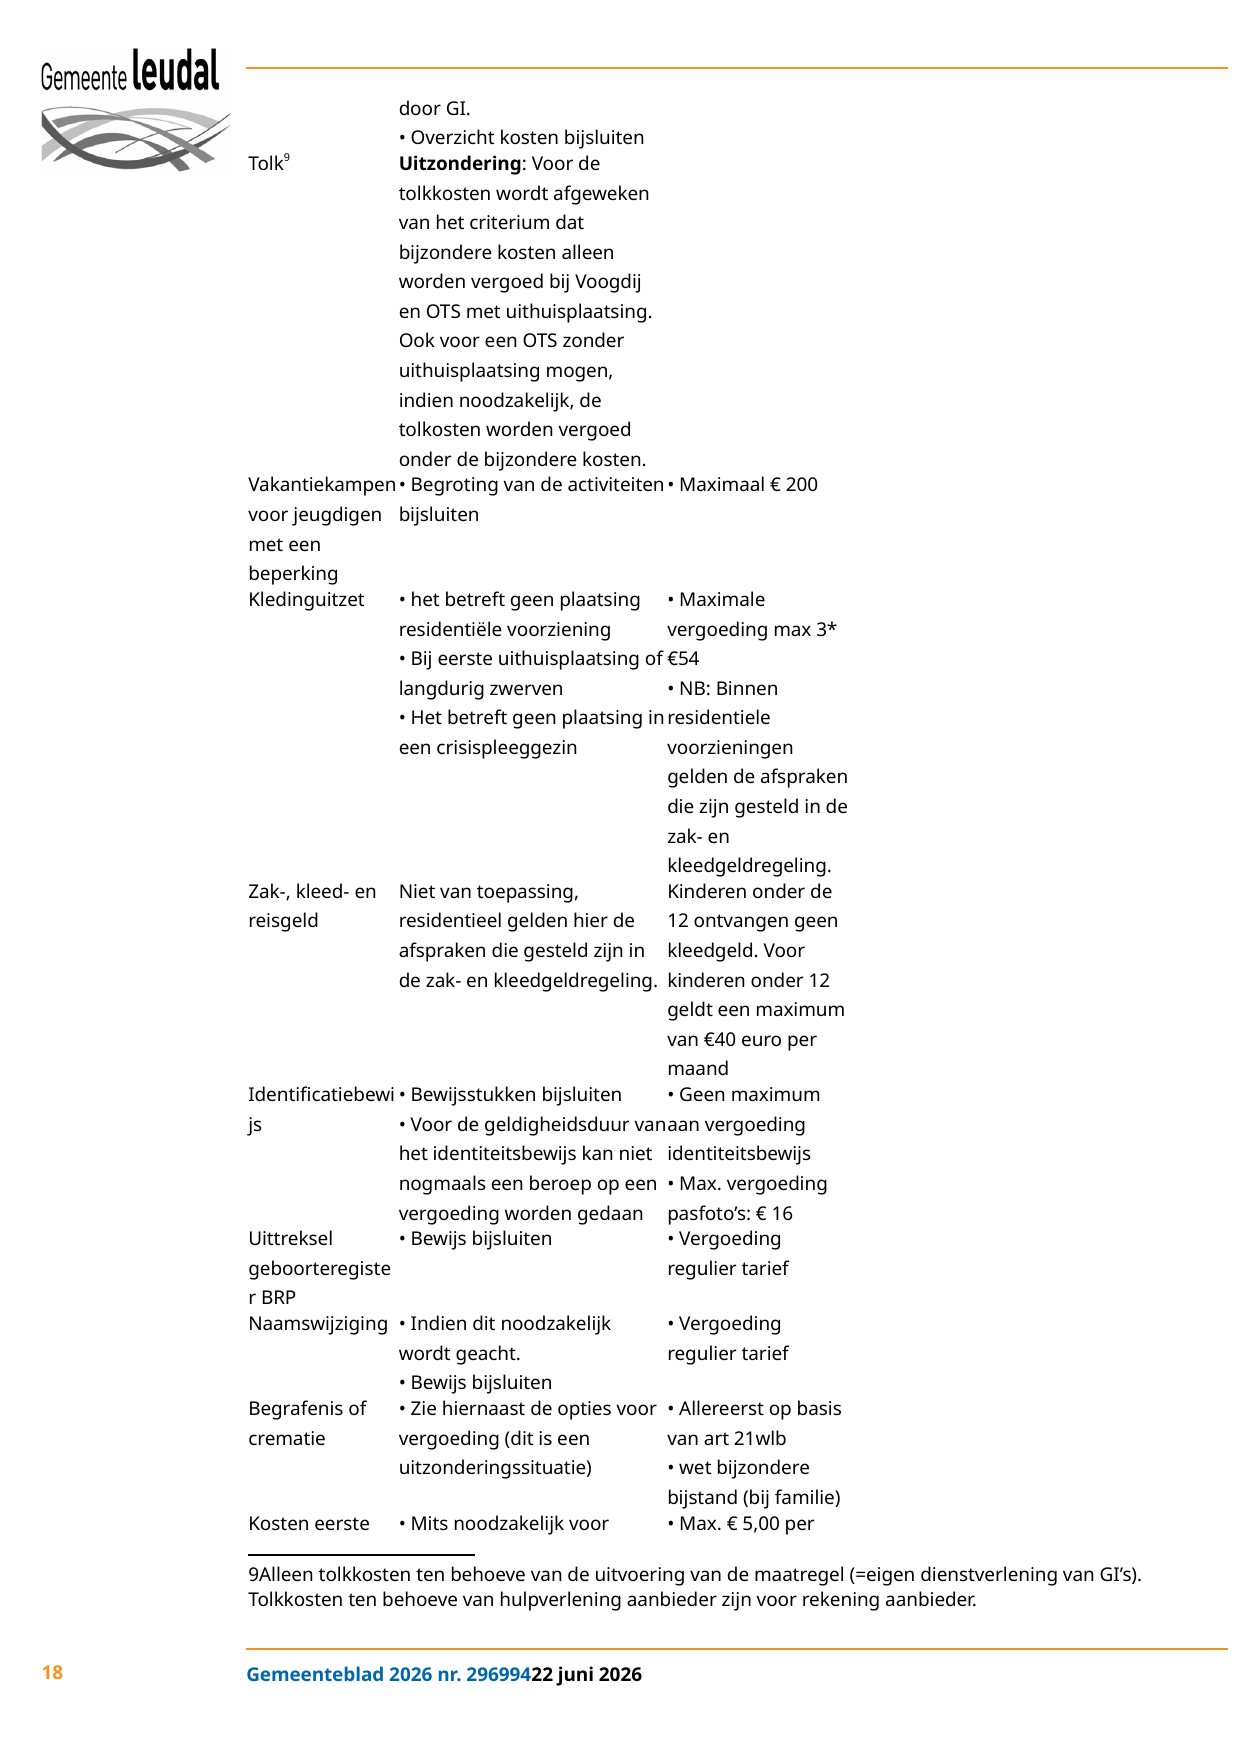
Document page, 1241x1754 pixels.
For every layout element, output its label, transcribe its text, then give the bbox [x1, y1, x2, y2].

table_cell Uittreksel geboorteregister BRP [248, 1225, 398, 1310]
table_cell • Mits noodzakelijk voor [399, 1510, 667, 1535]
table_cell [667, 150, 850, 472]
table_cell Niet van toepassing, residentieel gelden hier de afspraken die gesteld zijn in de zak- en kleedgeldregeling. [399, 878, 667, 1081]
table_cell • Bewijsstukken bijsluiten • Voor de geldigheidsduur van het identiteitsbewijs kan niet nogmaals een beroep op een vergoeding worden gedaan [399, 1081, 667, 1225]
table_cell • Maximaal € 200 [667, 472, 850, 586]
table_cell Kosten eerste [248, 1510, 398, 1535]
picture [41, 47, 231, 172]
table_cell Kinderen onder de 12 ontvangen geen kleedgeld. Voor kinderen onder 12 geldt een maximum van €40 euro per maand [667, 878, 850, 1081]
table_cell Kledinguitzet [248, 586, 398, 878]
table_cell • het betreft geen plaatsing residentiële voorziening • Bij eerste uithuisplaatsing of langdurig zwerven • Het betreft geen plaatsing in een crisispleeggezin [399, 586, 667, 878]
table_cell • Vergoeding regulier tarief [667, 1310, 850, 1395]
table_cell • Vergoeding regulier tarief [667, 1225, 850, 1310]
table_cell • Indien dit noodzakelijk wordt geacht. • Bewijs bijsluiten [399, 1310, 667, 1395]
table_cell • Maximale vergoeding max 3* €54 • NB: Binnen residentiele voorzieningen gelden de afspraken die zijn gesteld in de zak- en kleedgeldregeling. [667, 586, 850, 878]
table_cell • Allereerst op basis van art 21wlb • wet bijzondere bijstand (bij familie) [667, 1395, 850, 1510]
table_cell Naamswijziging [248, 1310, 398, 1395]
table_cell door GI. • Overzicht kosten bijsluiten [399, 95, 667, 150]
table_cell Vakantiekampen voor jeugdigen met een beperking [248, 472, 398, 586]
table_cell • Max. € 5,00 per [667, 1510, 850, 1535]
table_cell Uitzondering: Voor de tolkkosten wordt afgeweken van het criterium dat bijzondere kosten alleen worden vergoed bij Voogdij en OTS met uithuisplaatsing. Ook voor een OTS zonder uithuisplaatsing mogen, indien noodzakelijk, de tolkosten worden vergoed onder de bijzondere kosten. [399, 150, 667, 472]
table_cell [667, 95, 850, 150]
table_cell [248, 95, 398, 150]
table_cell Identificatiebewijs [248, 1081, 398, 1225]
table_cell • Zie hiernaast de opties voor vergoeding (dit is een uitzonderingssituatie) [399, 1395, 667, 1510]
table_cell • Bewijs bijsluiten [399, 1225, 667, 1310]
table_cell • Begroting van de activiteiten bijsluiten [399, 472, 667, 586]
table_cell Tolk [248, 150, 398, 472]
table_cell Zak-, kleed- en reisgeld [248, 878, 398, 1081]
table_cell • Geen maximum aan vergoeding identiteitsbewijs • Max. vergoeding pasfoto’s: € 16 [667, 1081, 850, 1225]
table_cell Begrafenis of crematie [248, 1395, 398, 1510]
